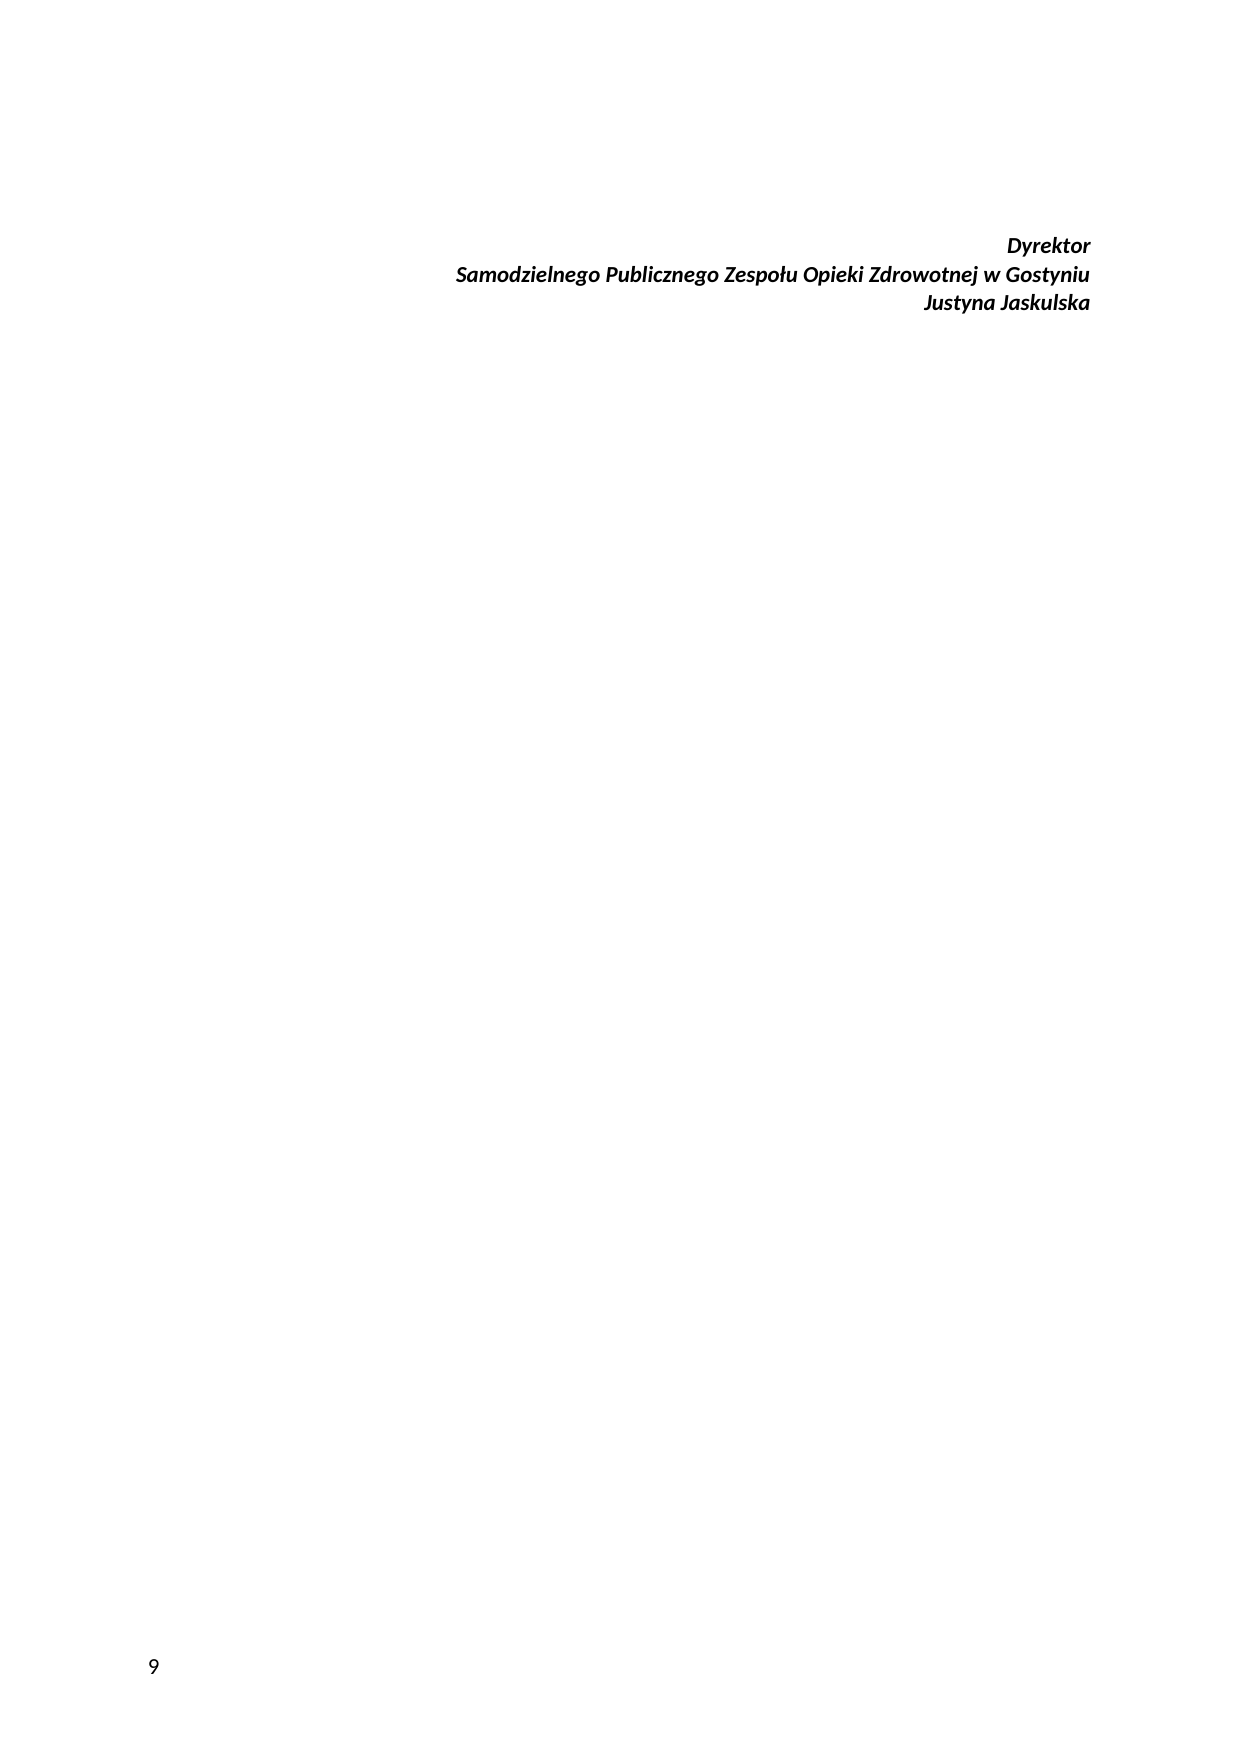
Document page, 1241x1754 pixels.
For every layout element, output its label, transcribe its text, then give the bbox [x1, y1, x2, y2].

text Justyna Jaskulska [148, 288, 1093, 316]
text Samodzielnego Publicznego Zespołu Opieki Zdrowotnej w Gostyniu [148, 260, 1093, 288]
text Dyrektor [148, 232, 1093, 260]
